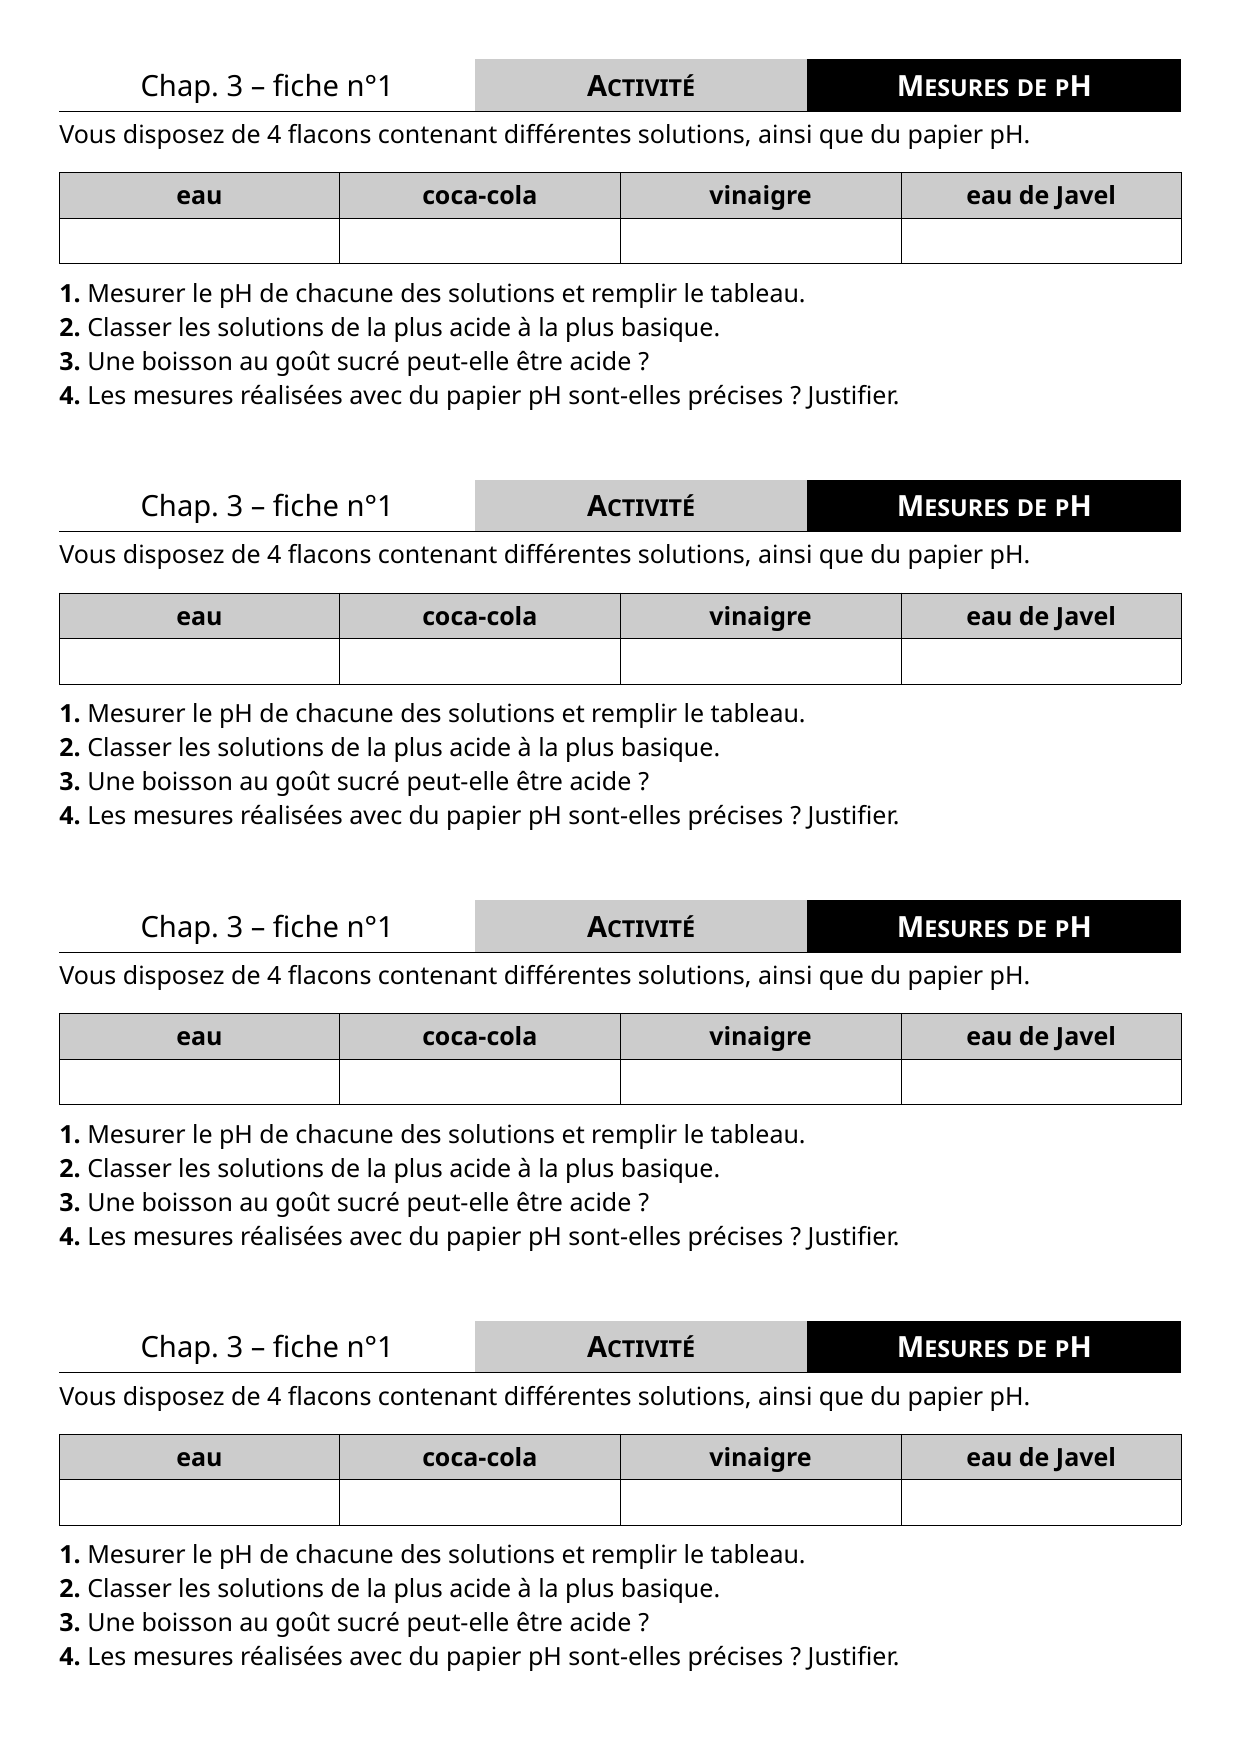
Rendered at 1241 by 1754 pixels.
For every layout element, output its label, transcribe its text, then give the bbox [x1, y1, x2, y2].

table_header Chap. 3 – fiche n°1 [59, 1321, 475, 1372]
table_header coca-cola [340, 594, 620, 638]
list Les mesures réalisées avec du papier pH sont-elles précises ? Justifier. [59, 1218, 1181, 1252]
text Vous disposez de 4 flacons contenant différentes solutions, ainsi que du papier pH. [59, 1378, 1181, 1412]
table_header Activité [475, 59, 807, 111]
list Une boisson au goût sucré peut-elle être acide ? [59, 343, 1181, 377]
table_header eau de Javel [902, 1435, 1181, 1479]
list Mesurer le pH de chacune des solutions et remplir le tableau. [59, 696, 1181, 730]
table_cell [340, 639, 620, 684]
list Mesurer le pH de chacune des solutions et remplir le tableau. [59, 1537, 1181, 1571]
table_header eau de Javel [902, 594, 1181, 638]
text Vous disposez de 4 flacons contenant différentes solutions, ainsi que du papier pH. [59, 958, 1181, 992]
list Une boisson au goût sucré peut-elle être acide ? [59, 1605, 1181, 1639]
table_header eau de Javel [902, 173, 1181, 218]
list Une boisson au goût sucré peut-elle être acide ? [59, 764, 1181, 798]
table_header Chap. 3 – fiche n°1 [59, 59, 475, 111]
list Mesurer le pH de chacune des solutions et remplir le tableau. [59, 275, 1181, 309]
table_cell [621, 1480, 901, 1525]
table_header vinaigre [621, 173, 901, 218]
table_cell [902, 1480, 1181, 1525]
table_header Activité [475, 1321, 807, 1372]
table_header Chap. 3 – fiche n°1 [59, 900, 475, 952]
list Les mesures réalisées avec du papier pH sont-elles précises ? Justifier. [59, 798, 1181, 832]
table_header Mesures de pH [807, 59, 1181, 111]
table_header eau [60, 1435, 339, 1479]
list Les mesures réalisées avec du papier pH sont-elles précises ? Justifier. [59, 1639, 1181, 1673]
table_header eau [60, 1014, 339, 1059]
list Classer les solutions de la plus acide à la plus basique. [59, 730, 1181, 764]
table_header vinaigre [621, 1014, 901, 1059]
table_cell [60, 219, 339, 263]
table_header Mesures de pH [807, 1321, 1181, 1372]
table_header coca-cola [340, 173, 620, 218]
table_cell [902, 1060, 1181, 1104]
table_cell [902, 639, 1181, 684]
table_header coca-cola [340, 1014, 620, 1059]
table_header vinaigre [621, 594, 901, 638]
list Une boisson au goût sucré peut-elle être acide ? [59, 1184, 1181, 1218]
table_cell [60, 1060, 339, 1104]
table_header coca-cola [340, 1435, 620, 1479]
list Classer les solutions de la plus acide à la plus basique. [59, 309, 1181, 343]
table_header eau [60, 173, 339, 218]
list Les mesures réalisées avec du papier pH sont-elles précises ? Justifier. [59, 377, 1181, 411]
table_cell [340, 219, 620, 263]
table_cell [621, 1060, 901, 1104]
table_header Mesures de pH [807, 900, 1181, 952]
table_header Mesures de pH [807, 480, 1181, 531]
list Classer les solutions de la plus acide à la plus basique. [59, 1150, 1181, 1184]
table_header eau de Javel [902, 1014, 1181, 1059]
table_cell [340, 1480, 620, 1525]
table_cell [60, 1480, 339, 1525]
text Vous disposez de 4 flacons contenant différentes solutions, ainsi que du papier pH. [59, 117, 1181, 151]
table_cell [60, 639, 339, 684]
table_header Activité [475, 900, 807, 952]
table_header Chap. 3 – fiche n°1 [59, 480, 475, 531]
table_cell [621, 219, 901, 263]
table_cell [340, 1060, 620, 1104]
table_header eau [60, 594, 339, 638]
text Vous disposez de 4 flacons contenant différentes solutions, ainsi que du papier pH. [59, 537, 1181, 571]
table_header Activité [475, 480, 807, 531]
table_cell [621, 639, 901, 684]
table_cell [902, 219, 1181, 263]
list Classer les solutions de la plus acide à la plus basique. [59, 1571, 1181, 1605]
table_header vinaigre [621, 1435, 901, 1479]
list Mesurer le pH de chacune des solutions et remplir le tableau. [59, 1116, 1181, 1150]
